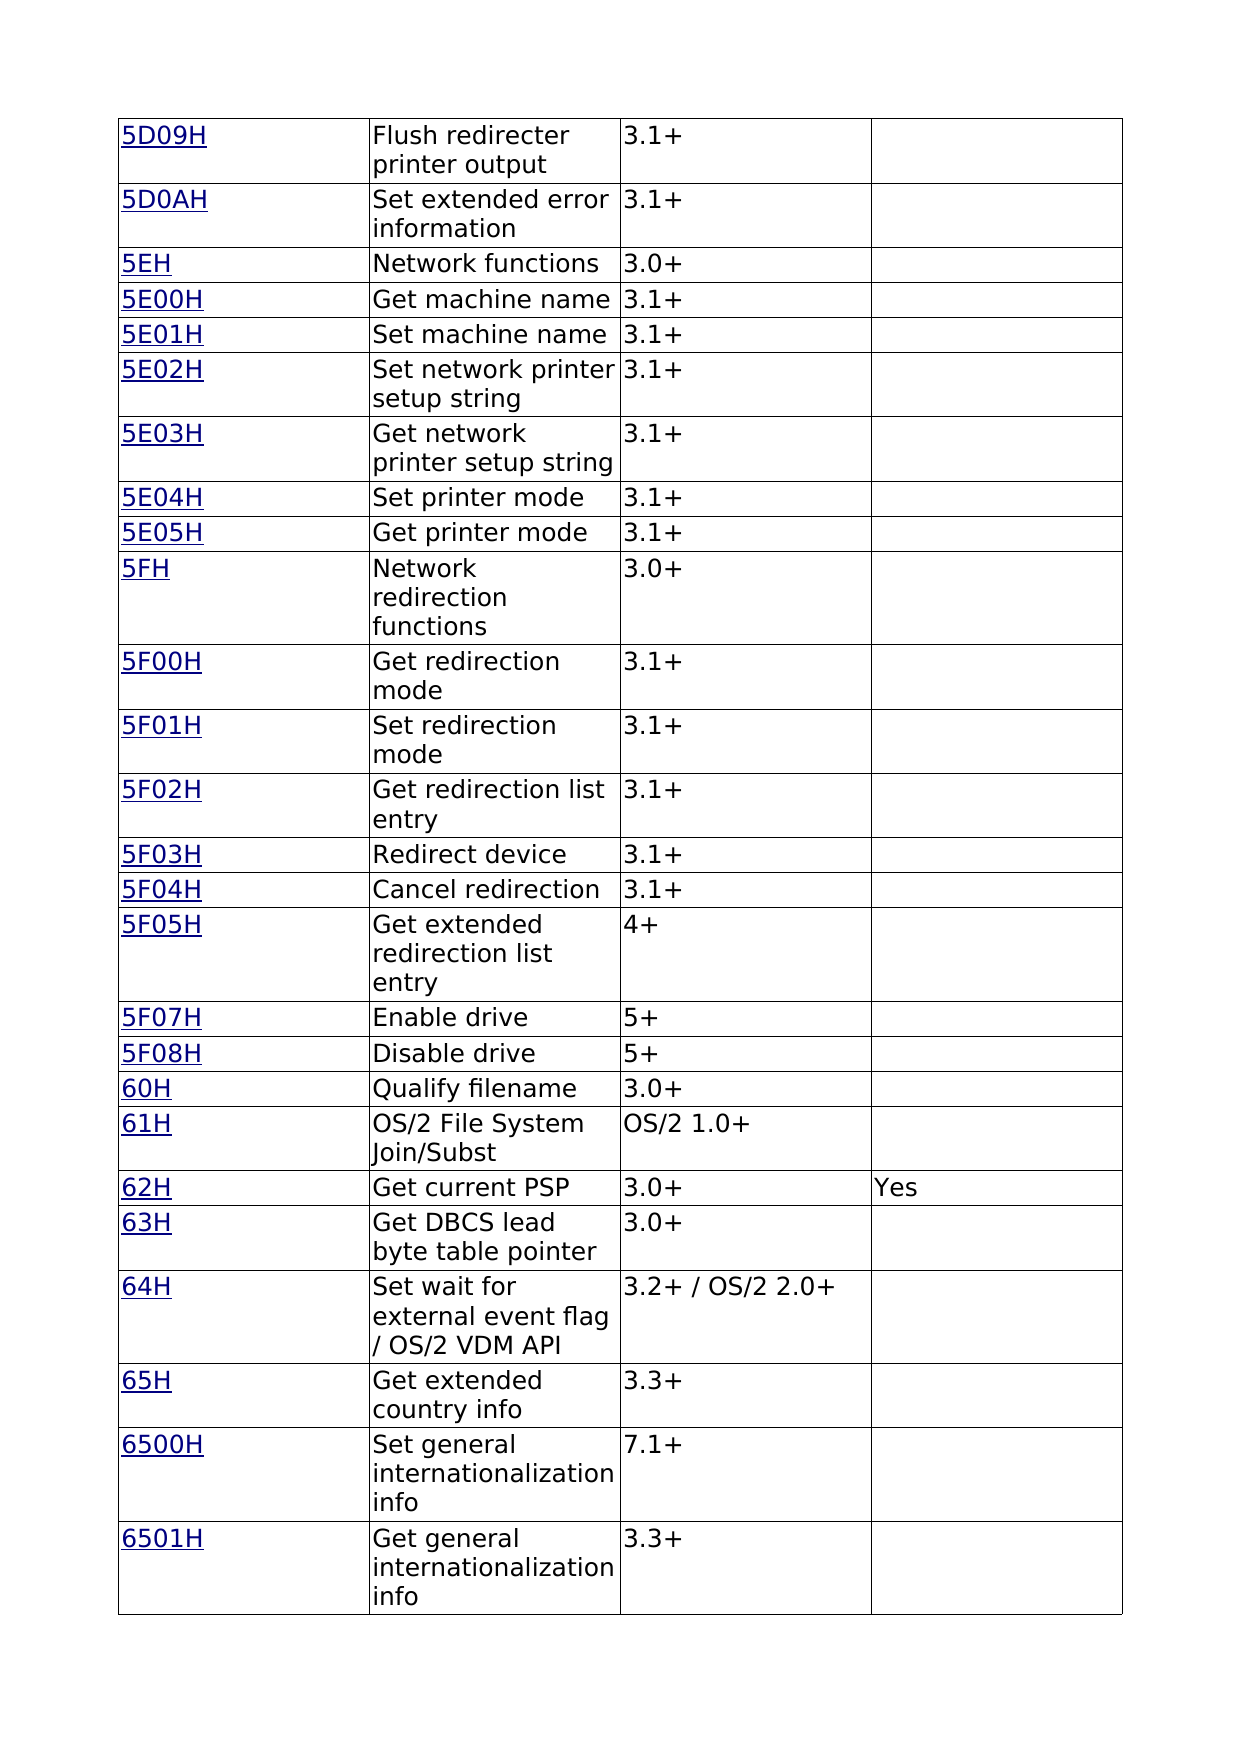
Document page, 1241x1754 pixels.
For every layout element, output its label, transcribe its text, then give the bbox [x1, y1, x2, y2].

table_cell [872, 517, 1122, 551]
table_cell 3.1+ [621, 119, 871, 182]
table_cell 3.1+ [621, 482, 871, 516]
table_cell 5F00H [119, 645, 369, 708]
table_cell OS/2 File System Join/Subst [370, 1107, 620, 1170]
table_cell 3.1+ [621, 645, 871, 708]
table_cell 5FH [119, 552, 369, 644]
table_cell [872, 248, 1122, 282]
table_cell [872, 1428, 1122, 1521]
table_cell Get network printer setup string [370, 417, 620, 481]
table_cell Get general internationalization info [370, 1522, 620, 1614]
table_cell Network functions [370, 248, 620, 282]
table_cell 61H [119, 1107, 369, 1170]
table_cell 5+ [621, 1037, 871, 1071]
table_cell 63H [119, 1206, 369, 1269]
table_cell 5F02H [119, 774, 369, 837]
table_cell 5E01H [119, 318, 369, 352]
table_cell 3.0+ [621, 1171, 871, 1205]
table_cell 3.0+ [621, 248, 871, 282]
table_cell [872, 873, 1122, 907]
table_cell Network redirection functions [370, 552, 620, 644]
table_cell [872, 552, 1122, 644]
table_cell 3.1+ [621, 710, 871, 773]
table_cell Set printer mode [370, 482, 620, 516]
table_cell [872, 1271, 1122, 1363]
table_cell 7.1+ [621, 1428, 871, 1521]
table_cell [872, 283, 1122, 317]
table_cell Get current PSP [370, 1171, 620, 1205]
table_cell 5F01H [119, 710, 369, 773]
table_cell 3.1+ [621, 283, 871, 317]
table_cell [872, 1072, 1122, 1106]
table_cell [872, 645, 1122, 708]
table_cell 6500H [119, 1428, 369, 1521]
table_cell Disable drive [370, 1037, 620, 1071]
table_cell Set extended error information [370, 184, 620, 247]
table_cell [872, 908, 1122, 1001]
table_cell Get extended redirection list entry [370, 908, 620, 1001]
table_cell 5F05H [119, 908, 369, 1001]
table_cell Get printer mode [370, 517, 620, 551]
table_cell [872, 710, 1122, 773]
table_cell 3.1+ [621, 517, 871, 551]
table_cell 5D09H [119, 119, 369, 182]
table_cell Set wait for external event flag / OS/2 VDM API [370, 1271, 620, 1363]
table_cell [872, 838, 1122, 872]
table_cell Yes [872, 1171, 1122, 1205]
table_cell Set network printer setup string [370, 353, 620, 416]
table_cell Get redirection mode [370, 645, 620, 708]
table_cell [872, 774, 1122, 837]
table_cell Cancel redirection [370, 873, 620, 907]
table_cell 3.0+ [621, 1206, 871, 1269]
table_cell 3.1+ [621, 873, 871, 907]
table_cell Qualify filename [370, 1072, 620, 1106]
table_cell [872, 1002, 1122, 1036]
table_cell 3.2+ / OS/2 2.0+ [621, 1271, 871, 1363]
table_cell [872, 1037, 1122, 1071]
table_cell Flush redirecter printer output [370, 119, 620, 182]
table_cell [872, 1107, 1122, 1170]
table_cell 3.1+ [621, 353, 871, 416]
table_cell 3.3+ [621, 1364, 871, 1427]
table_cell 5+ [621, 1002, 871, 1036]
table_cell Set machine name [370, 318, 620, 352]
table_cell 5E02H [119, 353, 369, 416]
table_cell Get DBCS lead byte table pointer [370, 1206, 620, 1269]
table_cell Set general internationalization info [370, 1428, 620, 1521]
table_cell 62H [119, 1171, 369, 1205]
table_cell [872, 1522, 1122, 1614]
table_cell Enable drive [370, 1002, 620, 1036]
table_cell Get machine name [370, 283, 620, 317]
table_cell Set redirection mode [370, 710, 620, 773]
table_cell 5E00H [119, 283, 369, 317]
table_cell [872, 353, 1122, 416]
table_cell 5EH [119, 248, 369, 282]
table_cell 60H [119, 1072, 369, 1106]
table_cell 4+ [621, 908, 871, 1001]
table_cell 3.1+ [621, 184, 871, 247]
table_cell Redirect device [370, 838, 620, 872]
table_cell 64H [119, 1271, 369, 1363]
table_cell 3.1+ [621, 318, 871, 352]
table_cell 5F08H [119, 1037, 369, 1071]
table_cell 5E03H [119, 417, 369, 481]
table_cell 6501H [119, 1522, 369, 1614]
table_cell 3.0+ [621, 552, 871, 644]
table_cell [872, 1206, 1122, 1269]
table_cell OS/2 1.0+ [621, 1107, 871, 1170]
table_cell 3.0+ [621, 1072, 871, 1106]
table_cell Get extended country info [370, 1364, 620, 1427]
table_cell [872, 482, 1122, 516]
table_cell 5F03H [119, 838, 369, 872]
table_cell [872, 417, 1122, 481]
table_cell [872, 119, 1122, 182]
table_cell 3.3+ [621, 1522, 871, 1614]
table_cell 5D0AH [119, 184, 369, 247]
table_cell [872, 1364, 1122, 1427]
table_cell 5F07H [119, 1002, 369, 1036]
table_cell 3.1+ [621, 417, 871, 481]
table_cell 5E04H [119, 482, 369, 516]
table_cell [872, 184, 1122, 247]
table_cell [872, 318, 1122, 352]
table_cell 3.1+ [621, 838, 871, 872]
table_cell 65H [119, 1364, 369, 1427]
table_cell Get redirection list entry [370, 774, 620, 837]
table_cell 3.1+ [621, 774, 871, 837]
table_cell 5F04H [119, 873, 369, 907]
table_cell 5E05H [119, 517, 369, 551]
